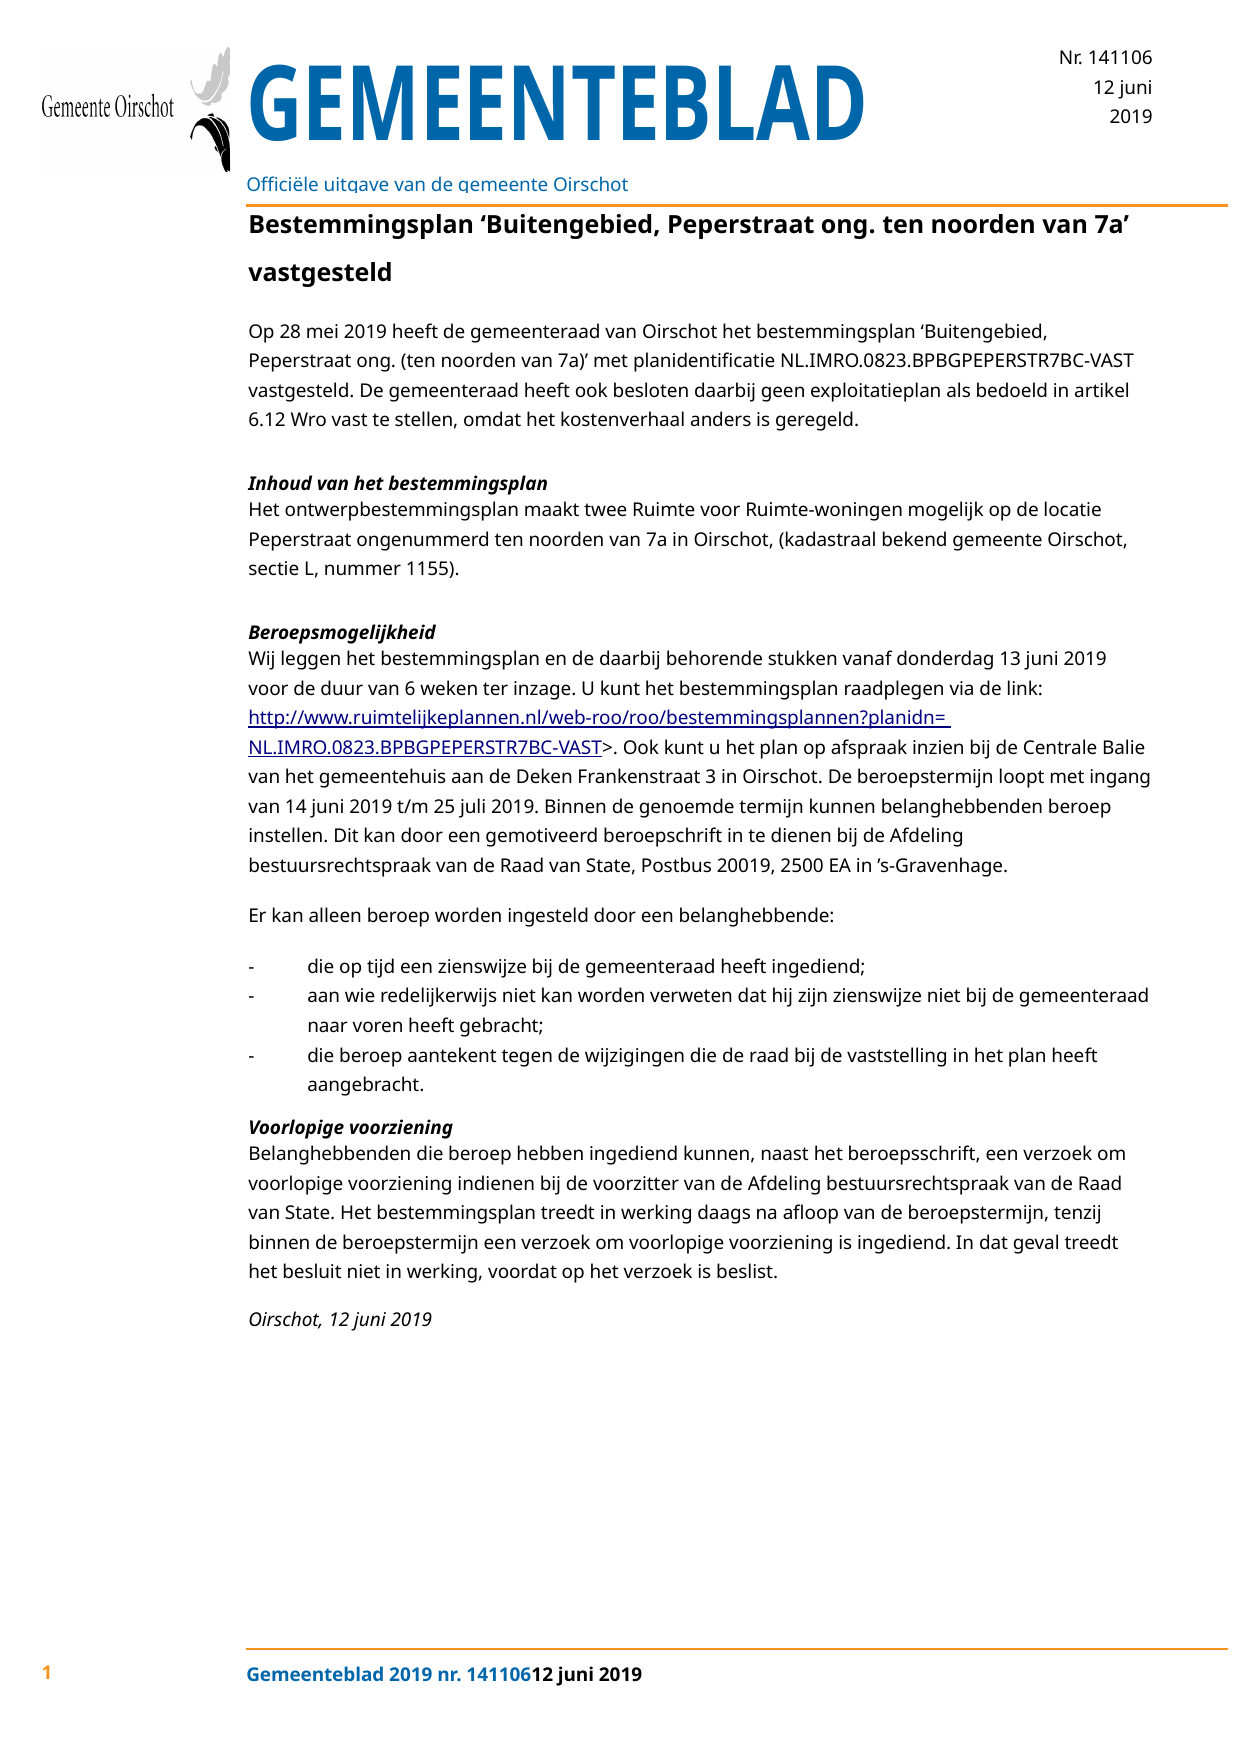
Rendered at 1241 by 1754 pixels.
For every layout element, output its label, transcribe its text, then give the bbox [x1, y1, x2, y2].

text Beroepsmogelijkheid [248, 619, 1152, 645]
list die beroep aantekent tegen de wijzigingen die de raad bij de vaststelling in het plan heeft aangebracht. [248, 1042, 1152, 1097]
text Bestemmingsplan ‘Buitengebied, Peperstraat ong. ten noorden van 7a’ vastgesteld [248, 207, 1152, 288]
text Oirschot, 12 juni 2019 [248, 1306, 1152, 1332]
text Er kan alleen beroep worden ingesteld door een belanghebbende: [248, 903, 1152, 928]
text Voorlopige voorziening [248, 1114, 1152, 1140]
list aan wie redelijkerwijs niet kan worden verweten dat hij zijn zienswijze niet bij de gemeenteraad naar voren heeft gebracht; [248, 983, 1152, 1038]
text Het ontwerpbestemmingsplan maakt twee Ruimte voor Ruimte-woningen mogelijk op de locatie Peperstraat ongenummerd ten noorden van 7a in Oirschot, (kadastraal bekend gemeente Oirschot, sectie L, nummer 1155). [248, 496, 1152, 581]
text Inhoud van het bestemmingsplan [248, 471, 1152, 496]
text Belanghebbenden die beroep hebben ingediend kunnen, naast het beroepsschrift, een verzoek om voorlopige voorziening indienen bij de voorzitter van de Afdeling bestuursrechtspraak van de Raad van State. Het bestemmingsplan treedt in werking daags na afloop van de beroepstermijn, tenzij binnen de beroepstermijn een verzoek om voorlopige voorziening is ingediend. In dat geval treedt het besluit niet in werking, voordat op het verzoek is beslist. [248, 1140, 1152, 1284]
text Wij leggen het bestemmingsplan en de daarbij behorende stukken vanaf donderdag 13 juni 2019 voor de duur van 6 weken ter inzage. U kunt het bestemmingsplan raadplegen via de link: http://www.ruimtelijkeplannen.nl/web-roo/roo/bestemmingsplannen?planidn= NL.IMRO.0823.BPBGPEPERSTR7BC-VAST>. Ook kunt u het plan op afspraak inzien bij de Centrale Balie van het gemeentehuis aan de Deken Frankenstraat 3 in Oirschot. De beroepstermijn loopt met ingang van 14 juni 2019 t/m 25 juli 2019. Binnen de genoemde termijn kunnen belanghebbenden beroep instellen. Dit kan door een gemotiveerd beroepschrift in te dienen bij de Afdeling bestuursrechtspraak van de Raad van State, Postbus 20019, 2500 EA in ’s-Gravenhage. [248, 645, 1152, 878]
text Op 28 mei 2019 heeft de gemeenteraad van Oirschot het bestemmingsplan ‘Buitengebied, Peperstraat ong. (ten noorden van 7a)’ met planidentificatie NL.IMRO.0823.BPBGPEPERSTR7BC-VAST vastgesteld. De gemeenteraad heeft ook besloten daarbij geen exploitatieplan als bedoeld in artikel 6.12 Wro vast te stellen, omdat het kostenverhaal anders is geregeld. [248, 318, 1152, 432]
list die op tijd een zienswijze bij de gemeenteraad heeft ingediend; [248, 953, 1152, 979]
picture [41, 47, 231, 172]
